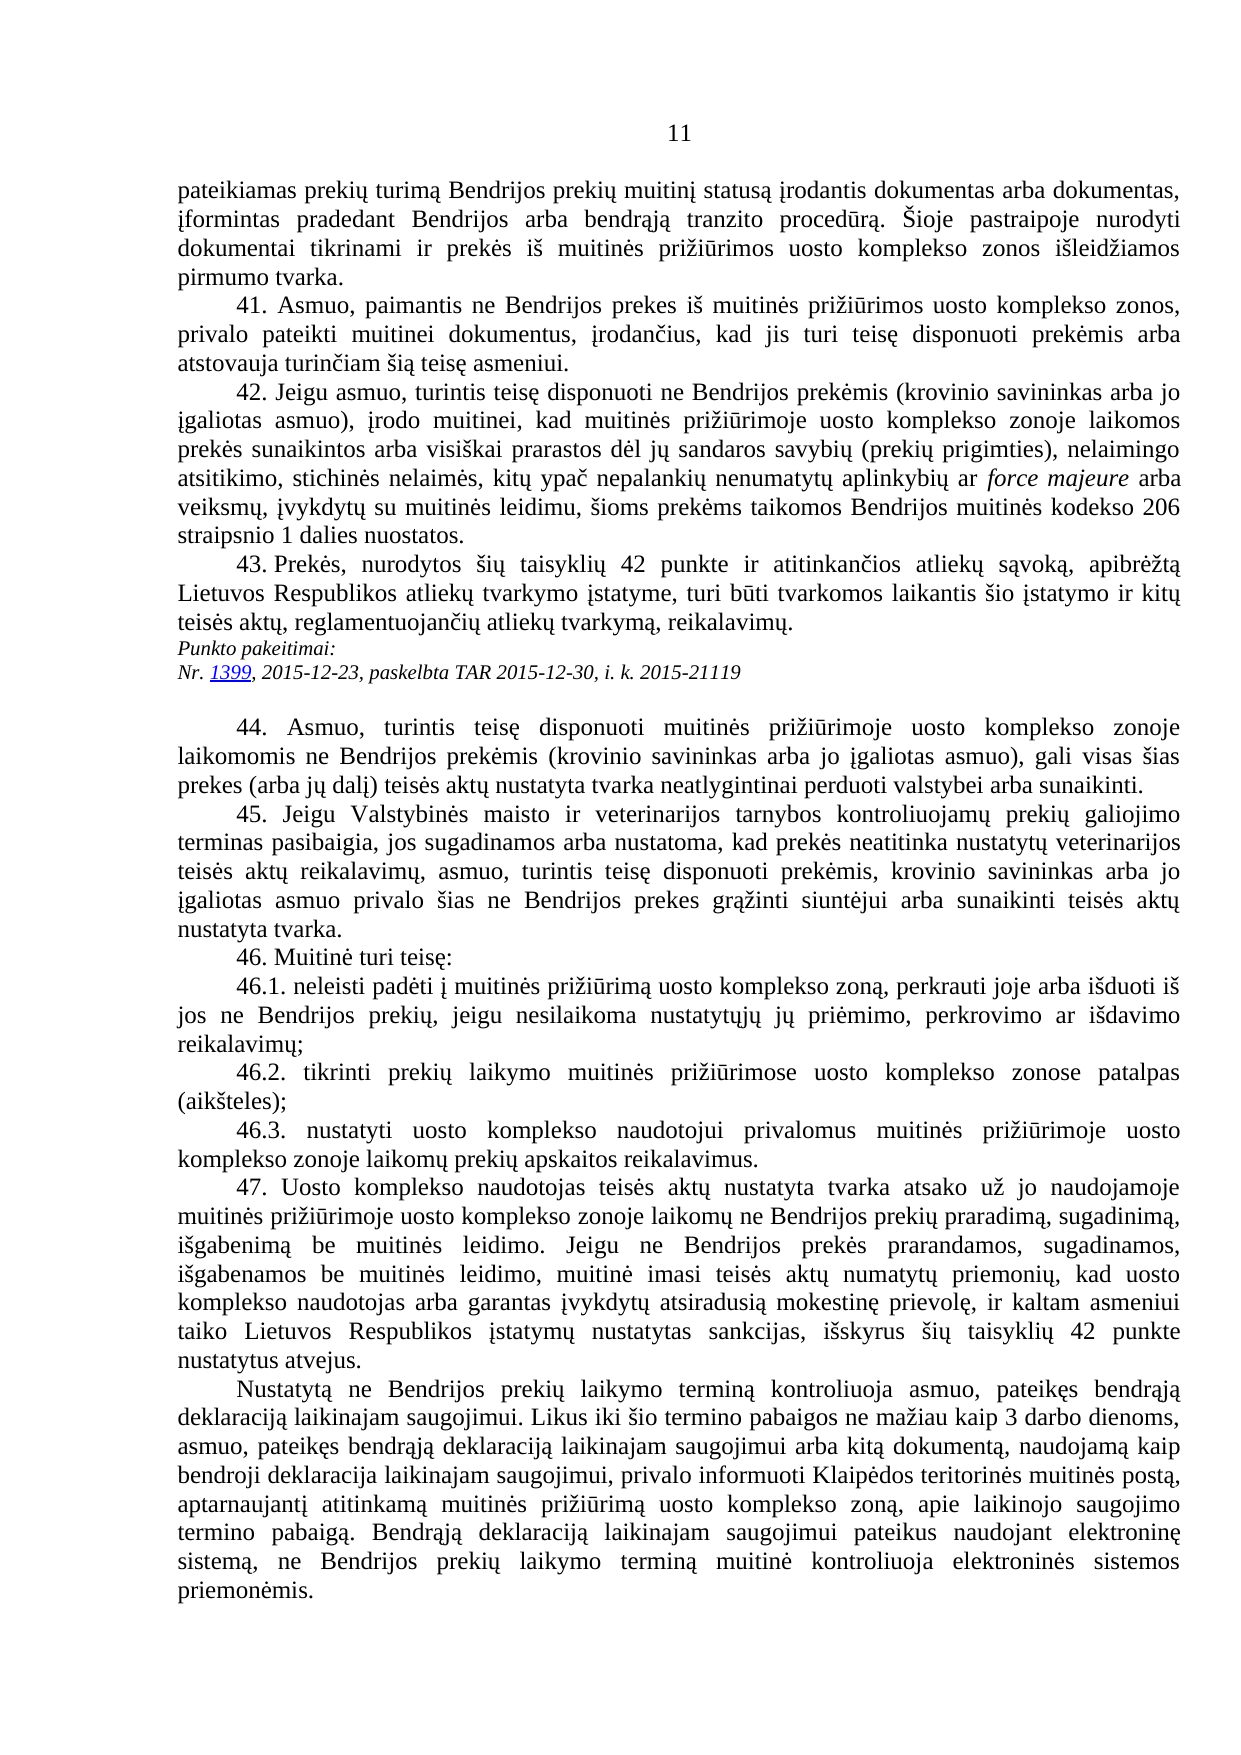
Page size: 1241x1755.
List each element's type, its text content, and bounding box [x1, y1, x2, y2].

text Punkto pakeitimai: [177, 636, 1181, 660]
text 46. Muitinė turi teisę: [177, 942, 1181, 971]
text 41. Asmuo, paimantis ne Bendrijos prekes iš muitinės prižiūrimos uosto komplekso zonos, privalo pateikti muitinei dokumentus, įrodančius, kad jis turi teisę disponuoti prekėmis arba atstovauja turinčiam šią teisę asmeniui. [177, 291, 1181, 377]
text 46.3. nustatyti uosto komplekso naudotojui privalomus muitinės prižiūrimoje uosto komplekso zonoje laikomų prekių apskaitos reikalavimus. [177, 1115, 1181, 1172]
text pateikiamas prekių turimą Bendrijos prekių muitinį statusą įrodantis dokumentas arba dokumentas, įformintas pradedant Bendrijos arba bendrąją tranzito procedūrą. Šioje pastraipoje nurodyti dokumentai tikrinami ir prekės iš muitinės prižiūrimos uosto komplekso zonos išleidžiamos pirmumo tvarka. [177, 176, 1181, 291]
text Nr. 1399, 2015-12-23, paskelbta TAR 2015-12-30, i. k. 2015-21119 [177, 660, 1181, 684]
text 46.2. tikrinti prekių laikymo muitinės prižiūrimose uosto komplekso zonose patalpas (aikšteles); [177, 1057, 1181, 1115]
text 42. Jeigu asmuo, turintis teisę disponuoti ne Bendrijos prekėmis (krovinio savininkas arba jo įgaliotas asmuo), įrodo muitinei, kad muitinės prižiūrimoje uosto komplekso zonoje laikomos prekės sunaikintos arba visiškai prarastos dėl jų sandaros savybių (prekių prigimties), nelaimingo atsitikimo, stichinės nelaimės, kitų ypač nepalankių nenumatytų aplinkybių ar force majeure arba veiksmų, įvykdytų su muitinės leidimu, šioms prekėms taikomos Bendrijos muitinės kodekso 206 straipsnio 1 dalies nuostatos. [177, 377, 1181, 549]
text 44. Asmuo, turintis teisę disponuoti muitinės prižiūrimoje uosto komplekso zonoje laikomomis ne Bendrijos prekėmis (krovinio savininkas arba jo įgaliotas asmuo), gali visas šias prekes (arba jų dalį) teisės aktų nustatyta tvarka neatlygintinai perduoti valstybei arba sunaikinti. [177, 712, 1181, 799]
text 47. Uosto komplekso naudotojas teisės aktų nustatyta tvarka atsako už jo naudojamoje muitinės prižiūrimoje uosto komplekso zonoje laikomų ne Bendrijos prekių praradimą, sugadinimą, išgabenimą be muitinės leidimo. Jeigu ne Bendrijos prekės prarandamos, sugadinamos, išgabenamos be muitinės leidimo, muitinė imasi teisės aktų numatytų priemonių, kad uosto komplekso naudotojas arba garantas įvykdytų atsiradusią mokestinę prievolę, ir kaltam asmeniui taiko Lietuvos Respublikos įstatymų nustatytas sankcijas, išskyrus šių taisyklių 42 punkte nustatytus atvejus. [177, 1172, 1181, 1374]
text 43. Prekės, nurodytos šių taisyklių 42 punkte ir atitinkančios atliekų sąvoką, apibrėžtą Lietuvos Respublikos atliekų tvarkymo įstatyme, turi būti tvarkomos laikantis šio įstatymo ir kitų teisės aktų, reglamentuojančių atliekų tvarkymą, reikalavimų. [177, 549, 1181, 636]
text 46.1. neleisti padėti į muitinės prižiūrimą uosto komplekso zoną, perkrauti joje arba išduoti iš jos ne Bendrijos prekių, jeigu nesilaikoma nustatytųjų jų priėmimo, perkrovimo ar išdavimo reikalavimų; [177, 971, 1181, 1057]
text 45. Jeigu Valstybinės maisto ir veterinarijos tarnybos kontroliuojamų prekių galiojimo terminas pasibaigia, jos sugadinamos arba nustatoma, kad prekės neatitinka nustatytų veterinarijos teisės aktų reikalavimų, asmuo, turintis teisę disponuoti prekėmis, krovinio savininkas arba jo įgaliotas asmuo privalo šias ne Bendrijos prekes grąžinti siuntėjui arba sunaikinti teisės aktų nustatyta tvarka. [177, 799, 1181, 942]
text Nustatytą ne Bendrijos prekių laikymo terminą kontroliuoja asmuo, pateikęs bendrąją deklaraciją laikinajam saugojimui. Likus iki šio termino pabaigos ne mažiau kaip 3 darbo dienoms, asmuo, pateikęs bendrąją deklaraciją laikinajam saugojimui arba kitą dokumentą, naudojamą kaip bendroji deklaracija laikinajam saugojimui, privalo informuoti Klaipėdos teritorinės muitinės postą, aptarnaujantį atitinkamą muitinės prižiūrimą uosto komplekso zoną, apie laikinojo saugojimo termino pabaigą. Bendrąją deklaraciją laikinajam saugojimui pateikus naudojant elektroninę sistemą, ne Bendrijos prekių laikymo terminą muitinė kontroliuoja elektroninės sistemos priemonėmis. [177, 1374, 1181, 1604]
